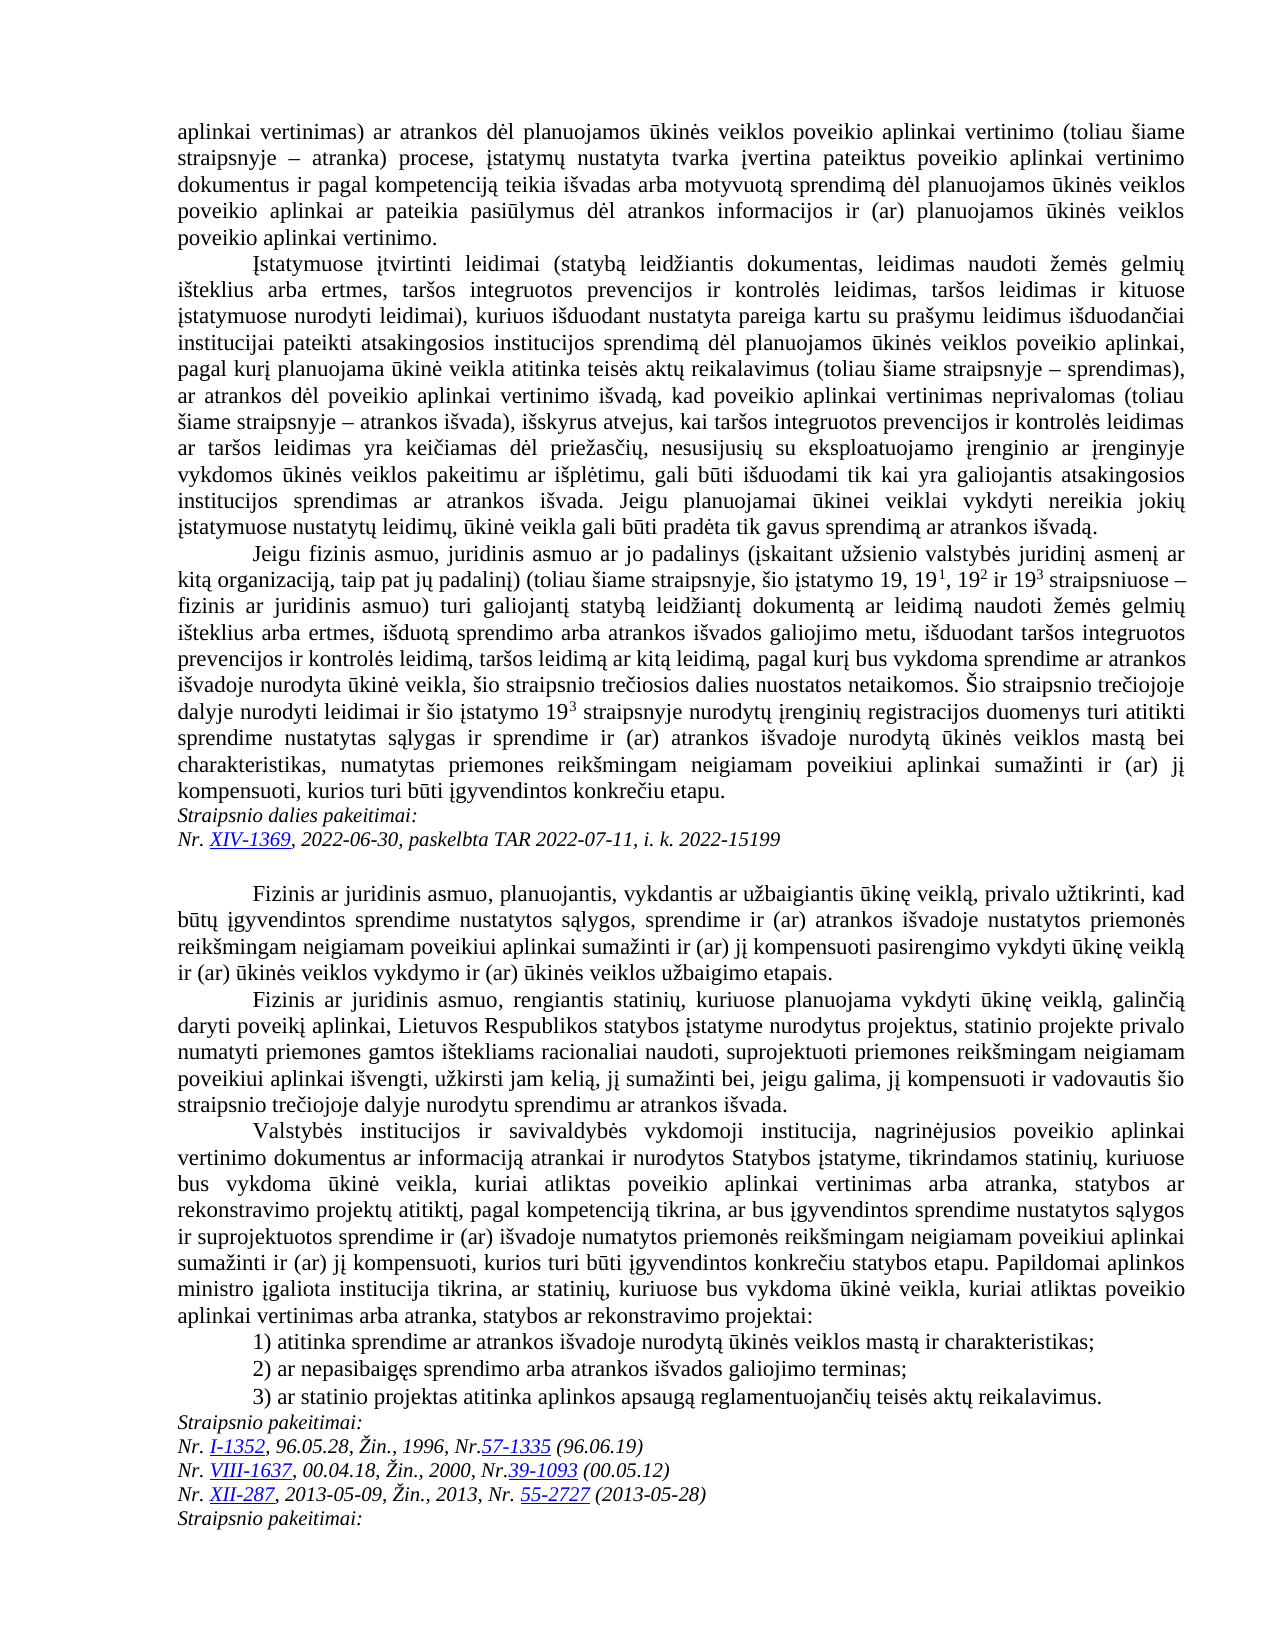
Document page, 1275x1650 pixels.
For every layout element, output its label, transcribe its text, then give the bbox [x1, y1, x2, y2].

text 1) atitinka sprendime ar atrankos išvadoje nurodytą ūkinės veiklos mastą ir charakteristikas; [177, 1328, 1186, 1354]
text Jeigu fizinis asmuo, juridinis asmuo ar jo padalinys (įskaitant užsienio valstybės juridinį asmenį ar kitą organizaciją, taip pat jų padalinį) (toliau šiame straipsnyje, šio įstatymo 19, 191, 192 ir 193 straipsniuose – fizinis ar juridinis asmuo) turi galiojantį statybą leidžiantį dokumentą ar leidimą naudoti žemės gelmių išteklius arba ertmes, išduotą sprendimo arba atrankos išvados galiojimo metu, išduodant taršos integruotos prevencijos ir kontrolės leidimą, taršos leidimą ar kitą leidimą, pagal kurį bus vykdoma sprendime ar atrankos išvadoje nurodyta ūkinė veikla, šio straipsnio trečiosios dalies nuostatos netaikomos. Šio straipsnio trečiojoje dalyje nurodyti leidimai ir šio įstatymo 193 straipsnyje nurodytų įrenginių registracijos duomenys turi atitikti sprendime nustatytas sąlygas ir sprendime ir (ar) atrankos išvadoje nurodytą ūkinės veiklos mastą bei charakteristikas, numatytas priemones reikšmingam neigiamam poveikiui aplinkai sumažinti ir (ar) jį kompensuoti, kurios turi būti įgyvendintos konkrečiu etapu. [177, 540, 1186, 803]
text Fizinis ar juridinis asmuo, rengiantis statinių, kuriuose planuojama vykdyti ūkinę veiklą, galinčią daryti poveikį aplinkai, Lietuvos Respublikos statybos įstatyme nurodytus projektus, statinio projekte privalo numatyti priemones gamtos ištekliams racionaliai naudoti, suprojektuoti priemones reikšmingam neigiamam poveikiui aplinkai išvengti, užkirsti jam kelią, jį sumažinti bei, jeigu galima, jį kompensuoti ir vadovautis šio straipsnio trečiojoje dalyje nurodytu sprendimu ar atrankos išvada. [177, 986, 1186, 1117]
text Fizinis ar juridinis asmuo, planuojantis, vykdantis ar užbaigiantis ūkinę veiklą, privalo užtikrinti, kad būtų įgyvendintos sprendime nustatytos sąlygos, sprendime ir (ar) atrankos išvadoje nustatytos priemonės reikšmingam neigiamam poveikiui aplinkai sumažinti ir (ar) jį kompensuoti pasirengimo vykdyti ūkinę veiklą ir (ar) ūkinės veiklos vykdymo ir (ar) ūkinės veiklos užbaigimo etapais. [177, 880, 1186, 986]
text Straipsnio pakeitimai: [177, 1410, 1186, 1434]
text Nr. VIII-1637, 00.04.18, Žin., 2000, Nr.39-1093 (00.05.12) [177, 1458, 1186, 1482]
text Nr. XII-287, 2013-05-09, Žin., 2013, Nr. 55-2727 (2013-05-28) [177, 1482, 1186, 1506]
text Straipsnio dalies pakeitimai: [177, 803, 1186, 827]
text Įstatymuose įtvirtinti leidimai (statybą leidžiantis dokumentas, leidimas naudoti žemės gelmių išteklius arba ertmes, taršos integruotos prevencijos ir kontrolės leidimas, taršos leidimas ir kituose įstatymuose nurodyti leidimai), kuriuos išduodant nustatyta pareiga kartu su prašymu leidimus išduodančiai institucijai pateikti atsakingosios institucijos sprendimą dėl planuojamos ūkinės veiklos poveikio aplinkai, pagal kurį planuojama ūkinė veikla atitinka teisės aktų reikalavimus (toliau šiame straipsnyje – sprendimas), ar atrankos dėl poveikio aplinkai vertinimo išvadą, kad poveikio aplinkai vertinimas neprivalomas (toliau šiame straipsnyje – atrankos išvada), išskyrus atvejus, kai taršos integruotos prevencijos ir kontrolės leidimas ar taršos leidimas yra keičiamas dėl priežasčių, nesusijusių su eksploatuojamo įrenginio ar įrenginyje vykdomos ūkinės veiklos pakeitimu ar išplėtimu, gali būti išduodami tik kai yra galiojantis atsakingosios institucijos sprendimas ar atrankos išvada. Jeigu planuojamai ūkinei veiklai vykdyti nereikia jokių įstatymuose nustatytų leidimų, ūkinė veikla gali būti pradėta tik gavus sprendimą ar atrankos išvadą. [177, 250, 1186, 540]
text Nr. XIV-1369, 2022-06-30, paskelbta TAR 2022-07-11, i. k. 2022-15199 [177, 827, 1186, 851]
text 2) ar nepasibaigęs sprendimo arba atrankos išvados galiojimo terminas; [177, 1354, 1186, 1381]
text Nr. I-1352, 96.05.28, Žin., 1996, Nr.57-1335 (96.06.19) [177, 1434, 1186, 1458]
text Straipsnio pakeitimai: [177, 1506, 1186, 1530]
text 3) ar statinio projektas atitinka aplinkos apsaugą reglamentuojančių teisės aktų reikalavimus. [177, 1381, 1186, 1410]
text aplinkai vertinimas) ar atrankos dėl planuojamos ūkinės veiklos poveikio aplinkai vertinimo (toliau šiame straipsnyje – atranka) procese, įstatymų nustatyta tvarka įvertina pateiktus poveikio aplinkai vertinimo dokumentus ir pagal kompetenciją teikia išvadas arba motyvuotą sprendimą dėl planuojamos ūkinės veiklos poveikio aplinkai ar pateikia pasiūlymus dėl atrankos informacijos ir (ar) planuojamos ūkinės veiklos poveikio aplinkai vertinimo. [177, 118, 1186, 250]
text Valstybės institucijos ir savivaldybės vykdomoji institucija, nagrinėjusios poveikio aplinkai vertinimo dokumentus ar informaciją atrankai ir nurodytos Statybos įstatyme, tikrindamos statinių, kuriuose bus vykdoma ūkinė veikla, kuriai atliktas poveikio aplinkai vertinimas arba atranka, statybos ar rekonstravimo projektų atitiktį, pagal kompetenciją tikrina, ar bus įgyvendintos sprendime nustatytos sąlygos ir suprojektuotos sprendime ir (ar) išvadoje numatytos priemonės reikšmingam neigiamam poveikiui aplinkai sumažinti ir (ar) jį kompensuoti, kurios turi būti įgyvendintos konkrečiu statybos etapu. Papildomai aplinkos ministro įgaliota institucija tikrina, ar statinių, kuriuose bus vykdoma ūkinė veikla, kuriai atliktas poveikio aplinkai vertinimas arba atranka, statybos ar rekonstravimo projektai: [177, 1117, 1186, 1328]
